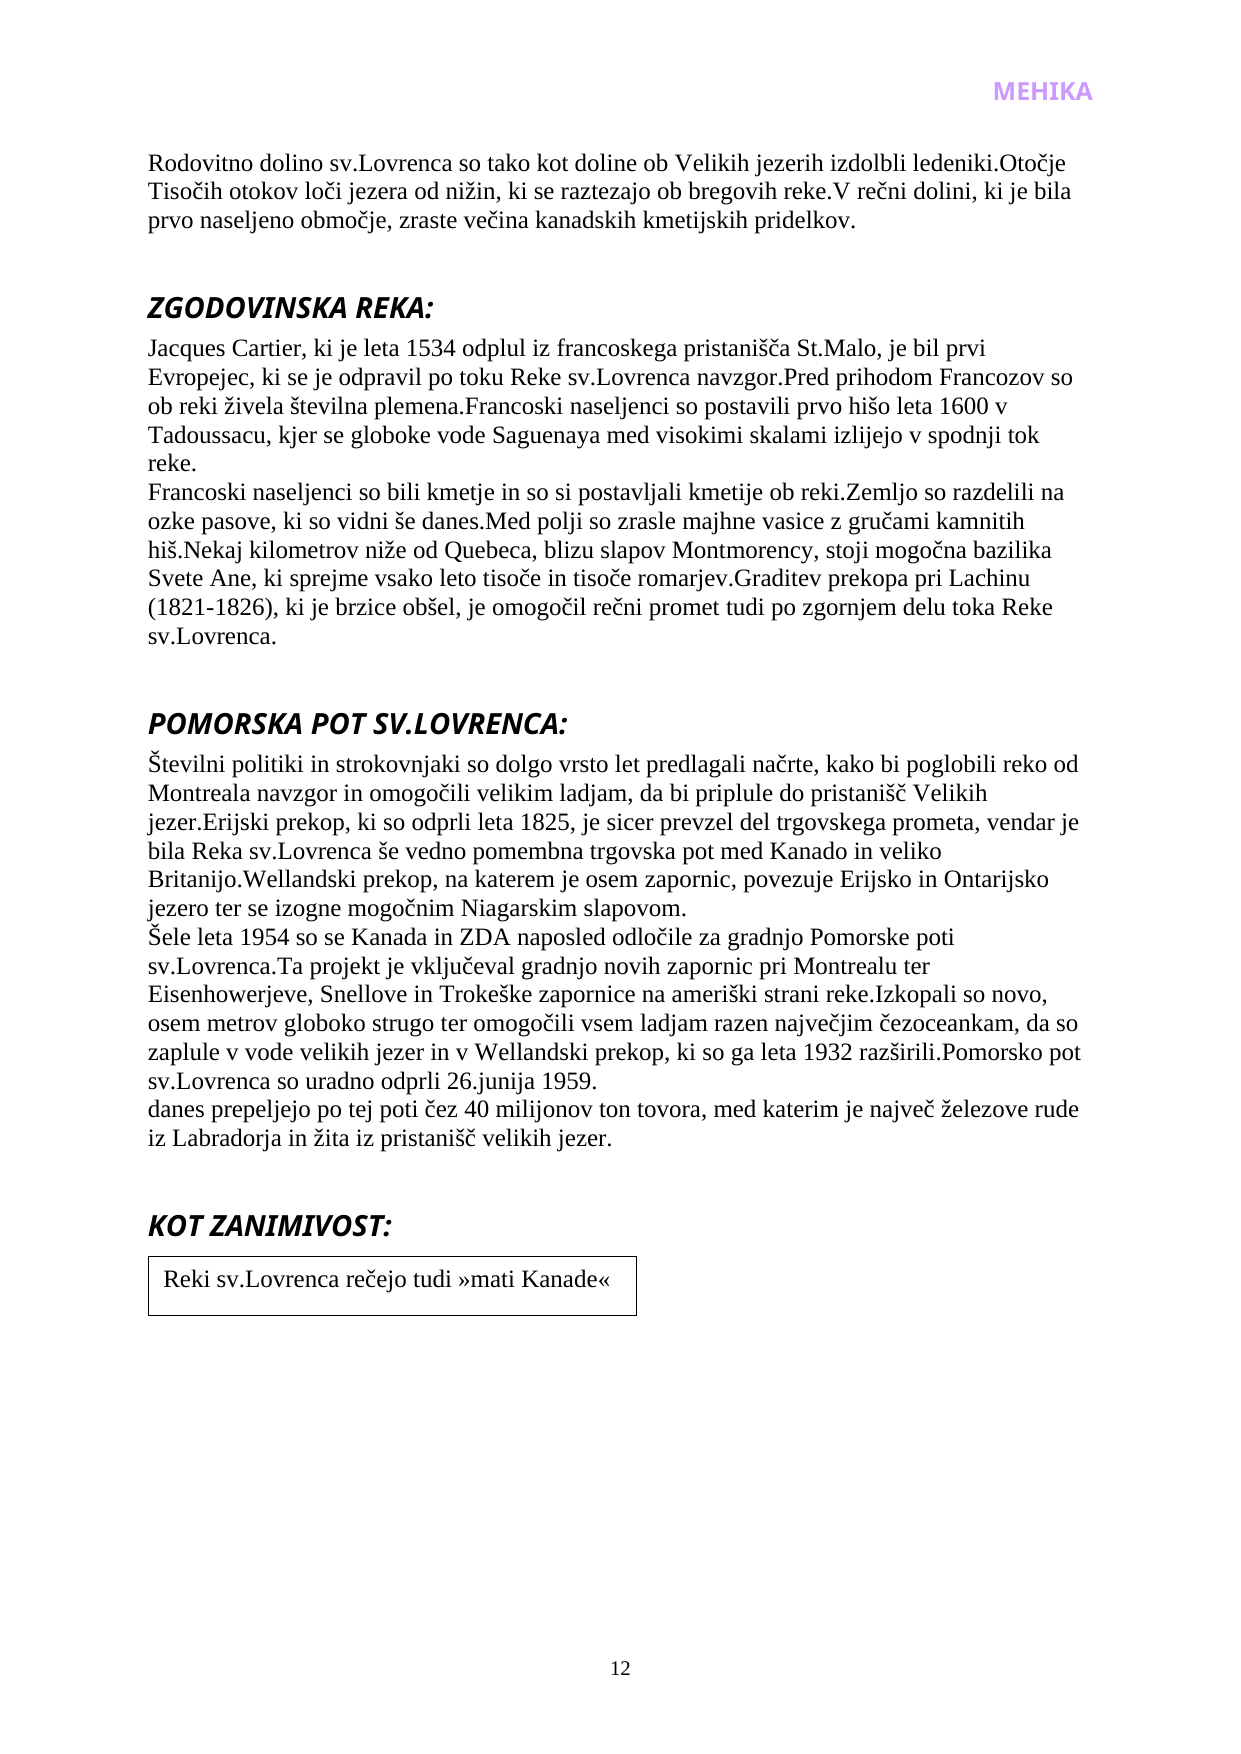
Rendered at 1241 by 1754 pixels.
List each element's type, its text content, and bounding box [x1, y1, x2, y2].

text Jacques Cartier, ki je leta 1534 odplul iz francoskega pristanišča St.Malo, je bil prvi Evropejec, ki se je odpravil po toku Reke sv.Lovrenca navzgor.Pred prihodom Francozov so ob reki živela številna plemena.Francoski naseljenci so postavili prvo hišo leta 1600 v Tadoussacu, kjer se globoke vode Saguenaya med visokimi skalami izlijejo v spodnji tok reke. [148, 333, 1093, 477]
subtitle KOT ZANIMIVOST: [148, 1206, 1093, 1245]
text Šele leta 1954 so se Kanada in ZDA naposled odločile za gradnjo Pomorske poti sv.Lovrenca.Ta projekt je vključeval gradnjo novih zapornic pri Montrealu ter Eisenhowerjeve, Snellove in Trokeške zapornice na ameriški strani reke.Izkopali so novo, osem metrov globoko strugo ter omogočili vsem ladjam razen največjim čezoceankam, da so zaplule v vode velikih jezer in v Wellandski prekop, ki so ga leta 1932 razširili.Pomorsko pot sv.Lovrenca so uradno odprli 26.junija 1959. [148, 922, 1093, 1094]
text Reki sv.Lovrenca rečejo tudi »mati Kanade« [163, 1264, 622, 1293]
subtitle ZGODOVINSKA REKA: [148, 288, 1093, 327]
text Francoski naseljenci so bili kmetje in so si postavljali kmetije ob reki.Zemljo so razdelili na ozke pasove, ki so vidni še danes.Med polji so zrasle majhne vasice z gručami kamnitih hiš.Nekaj kilometrov niže od Quebeca, blizu slapov Montmorency, stoji mogočna bazilika Svete Ane, ki sprejme vsako leto tisoče in tisoče romarjev.Graditev prekopa pri Lachinu (1821-1826), ki je brzice obšel, je omogočil rečni promet tudi po zgornjem delu toka Reke sv.Lovrenca. [148, 477, 1093, 650]
text Številni politiki in strokovnjaki so dolgo vrsto let predlagali načrte, kako bi poglobili reko od Montreala navzgor in omogočili velikim ladjam, da bi priplule do pristanišč Velikih jezer.Erijski prekop, ki so odprli leta 1825, je sicer prevzel del trgovskega prometa, vendar je bila Reka sv.Lovrenca še vedno pomembna trgovska pot med Kanado in veliko Britanijo.Wellandski prekop, na katerem je osem zapornic, povezuje Erijsko in Ontarijsko jezero ter se izogne mogočnim Niagarskim slapovom. [148, 749, 1093, 922]
text danes prepeljejo po tej poti čez 40 milijonov ton tovora, med katerim je največ železove rude iz Labradorja in žita iz pristanišč velikih jezer. [148, 1094, 1093, 1152]
subtitle POMORSKA POT SV.LOVRENCA: [148, 703, 1093, 743]
text Rodovitno dolino sv.Lovrenca so tako kot doline ob Velikih jezerih izdolbli ledeniki.Otočje Tisočih otokov loči jezera od nižin, ki se raztezajo ob bregovih reke.V rečni dolini, ki je bila prvo naseljeno območje, zraste večina kanadskih kmetijskih pridelkov. [148, 148, 1093, 234]
